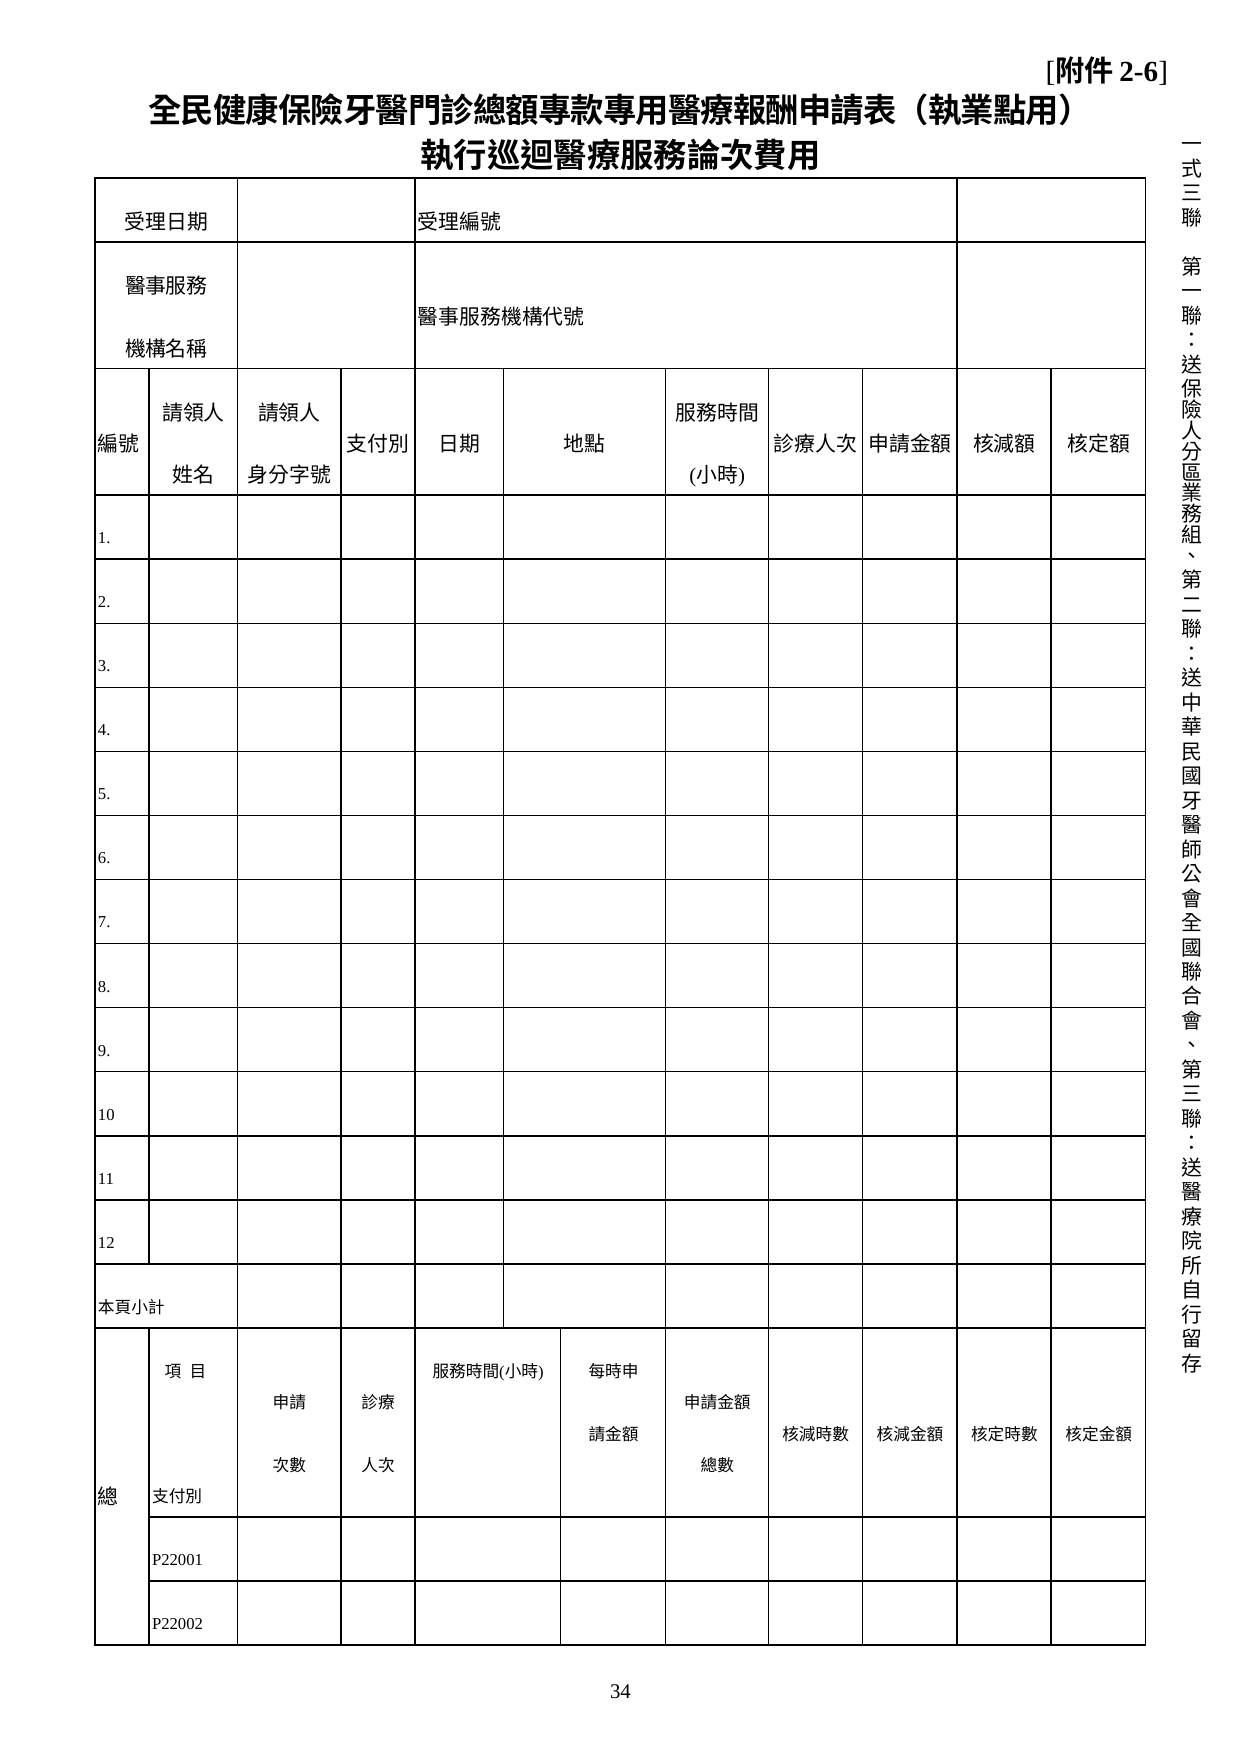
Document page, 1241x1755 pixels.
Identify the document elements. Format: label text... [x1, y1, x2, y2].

table_cell [342, 1008, 414, 1071]
table_cell [504, 1072, 665, 1135]
table_cell 10 [96, 1072, 148, 1135]
table_cell [666, 1582, 768, 1644]
table_cell [416, 752, 503, 814]
table_cell [958, 1582, 1050, 1644]
table_cell [958, 1137, 1050, 1199]
table_cell [769, 1201, 862, 1263]
table_cell [1052, 1137, 1145, 1199]
table_cell [958, 560, 1050, 622]
table_cell [504, 1137, 665, 1199]
table_cell 1. [96, 496, 148, 558]
table_cell [504, 816, 665, 879]
table_cell [504, 560, 665, 622]
table_cell [666, 1137, 768, 1199]
table_cell 6. [96, 816, 148, 879]
table_cell [666, 1201, 768, 1263]
table_cell [150, 816, 237, 879]
table_cell [238, 816, 340, 879]
table_cell [863, 1265, 956, 1327]
table_cell [238, 1201, 340, 1263]
table_cell [863, 1518, 956, 1580]
table_cell [666, 880, 768, 943]
table_cell 9. [96, 1008, 148, 1071]
table_cell [504, 1008, 665, 1071]
table_cell [342, 1518, 414, 1580]
table_cell [416, 944, 503, 1007]
table_cell [342, 752, 414, 814]
table_cell [769, 1137, 862, 1199]
table_cell 4. [96, 688, 148, 751]
table_cell [150, 752, 237, 814]
table_cell 3. [96, 624, 148, 686]
table_cell [1052, 624, 1145, 686]
table_cell [416, 688, 503, 751]
table_cell [342, 880, 414, 943]
table_cell [769, 1582, 862, 1644]
table_cell [666, 496, 768, 558]
table_cell [666, 1008, 768, 1071]
table_cell [150, 688, 237, 751]
table_cell [863, 816, 956, 879]
table_cell [238, 752, 340, 814]
text 執行巡迴醫療服務論次費用 [75, 131, 1165, 177]
table_cell [342, 688, 414, 751]
table_cell [958, 243, 1145, 368]
table_cell [238, 496, 340, 558]
table_cell [1052, 1072, 1145, 1135]
table_cell [504, 496, 665, 558]
table_cell [1052, 1201, 1145, 1263]
table_cell [769, 816, 862, 879]
table_cell [666, 816, 768, 879]
table_cell [769, 1008, 862, 1071]
table_cell [342, 944, 414, 1007]
table_cell [958, 944, 1050, 1007]
table_cell [958, 624, 1050, 686]
table_cell 編號 [96, 369, 148, 494]
table_cell [342, 496, 414, 558]
table_cell 核減額 [958, 369, 1050, 494]
table_cell [416, 880, 503, 943]
table_cell [958, 496, 1050, 558]
table_cell [769, 560, 862, 622]
table_cell [150, 1201, 237, 1263]
table_cell [863, 496, 956, 558]
table_cell [238, 1265, 340, 1327]
table_cell 核定額 [1052, 369, 1145, 494]
table_cell [238, 688, 340, 751]
table_cell [769, 880, 862, 943]
table_header 受理日期 [96, 179, 237, 241]
table_cell 7. [96, 880, 148, 943]
table_cell [863, 880, 956, 943]
table_cell [666, 624, 768, 686]
table_cell 支付別 [342, 369, 414, 494]
table_cell [238, 1008, 340, 1071]
table_cell [958, 752, 1050, 814]
table_cell 服務時間(小時) [666, 369, 768, 494]
table_cell 醫事服務 機構名稱 [96, 243, 237, 368]
table_cell [1052, 1582, 1145, 1644]
table_cell 11 [96, 1137, 148, 1199]
table_cell [416, 1008, 503, 1071]
table_cell 地點 [504, 369, 665, 494]
table_cell [958, 1265, 1050, 1327]
table_cell [504, 880, 665, 943]
table_cell P22002 [150, 1582, 237, 1644]
table_cell [863, 1072, 956, 1135]
table_cell 5. [96, 752, 148, 814]
table_cell [769, 624, 862, 686]
table_cell [150, 1137, 237, 1199]
table_cell 2. [96, 560, 148, 622]
table_cell [561, 1518, 665, 1580]
table_cell [769, 496, 862, 558]
table_cell 8. [96, 944, 148, 1007]
table_cell [666, 1518, 768, 1580]
table_cell [238, 1582, 340, 1644]
table_cell [666, 688, 768, 751]
table_cell [1052, 1008, 1145, 1071]
table_cell [416, 624, 503, 686]
table_cell 12 [96, 1201, 148, 1263]
table_cell [238, 624, 340, 686]
table_cell [769, 1072, 862, 1135]
table_cell [238, 243, 414, 368]
table_cell 核減金額 [863, 1329, 956, 1516]
table_cell [863, 560, 956, 622]
table_cell 本頁小計 [96, 1265, 237, 1327]
text 全民健康保險牙醫門診總額專款專用醫療報酬申請表（執業點用） [75, 89, 1165, 131]
table_cell [958, 1518, 1050, 1580]
table_cell [863, 1008, 956, 1071]
table_cell [958, 880, 1050, 943]
table_cell [238, 1518, 340, 1580]
table_cell [342, 1265, 414, 1327]
table_cell [863, 624, 956, 686]
table_cell [150, 560, 237, 622]
table_cell 服務時間(小時) [416, 1329, 560, 1516]
table_cell [342, 1072, 414, 1135]
table_cell [416, 1582, 560, 1644]
table_cell 請領人姓名 [150, 369, 237, 494]
table_cell [666, 560, 768, 622]
table_cell 請領人 身分字號 [238, 369, 340, 494]
table_cell [666, 1072, 768, 1135]
table_cell [769, 1265, 862, 1327]
table_cell [238, 880, 340, 943]
table_cell 總 [96, 1329, 148, 1644]
table_cell [416, 816, 503, 879]
table_cell 核定金額 [1052, 1329, 1145, 1516]
table_cell [1052, 560, 1145, 622]
table_cell [958, 1072, 1050, 1135]
table_cell 日期 [416, 369, 503, 494]
table_cell [238, 1072, 340, 1135]
table_cell [238, 560, 340, 622]
table_cell [150, 496, 237, 558]
table_cell 醫事服務機構代號 [416, 243, 956, 368]
table_cell [150, 944, 237, 1007]
table_cell 申請金額 總數 [666, 1329, 768, 1516]
table_cell [342, 1582, 414, 1644]
table_cell 核減時數 [769, 1329, 862, 1516]
table_cell [1052, 1265, 1145, 1327]
table_cell [863, 752, 956, 814]
table_cell [1052, 688, 1145, 751]
table_cell [504, 752, 665, 814]
table_cell [958, 1201, 1050, 1263]
table_cell 申請 次數 [238, 1329, 340, 1516]
table_cell [416, 1201, 503, 1263]
table_cell 每時申 請金額 [561, 1329, 665, 1516]
table_cell [342, 560, 414, 622]
table_cell [342, 1201, 414, 1263]
table_cell [666, 752, 768, 814]
table_cell [416, 560, 503, 622]
table_cell 項 目 支付別 [150, 1329, 237, 1516]
table_cell [1052, 752, 1145, 814]
table_cell [1052, 880, 1145, 943]
table_cell [504, 1265, 665, 1327]
table_cell [504, 1201, 665, 1263]
table_cell [416, 496, 503, 558]
table_cell [863, 1137, 956, 1199]
table_cell [504, 624, 665, 686]
table_cell [342, 1137, 414, 1199]
table_cell [342, 624, 414, 686]
table_cell [150, 880, 237, 943]
table_cell [238, 944, 340, 1007]
table_cell 診療 人次 [342, 1329, 414, 1516]
text [附件2-6] [75, 27, 1168, 89]
table_cell [238, 1137, 340, 1199]
table_cell [666, 1265, 768, 1327]
table_cell [769, 1518, 862, 1580]
table_cell [958, 688, 1050, 751]
table_cell [863, 944, 956, 1007]
table_cell [863, 688, 956, 751]
table_cell [416, 1072, 503, 1135]
table_cell [958, 1008, 1050, 1071]
table_cell [769, 688, 862, 751]
table_header 受理編號 [416, 179, 956, 241]
table_cell [863, 1582, 956, 1644]
table_cell [1052, 496, 1145, 558]
table_cell [342, 816, 414, 879]
table_cell [150, 1072, 237, 1135]
table_cell [1052, 1518, 1145, 1580]
table_cell [504, 944, 665, 1007]
table_cell [958, 816, 1050, 879]
table_cell [561, 1582, 665, 1644]
table_cell [504, 688, 665, 751]
table_cell [863, 1201, 956, 1263]
table_cell [150, 1008, 237, 1071]
table_cell 申請金額 [863, 369, 956, 494]
table_cell [769, 752, 862, 814]
table_cell [1052, 944, 1145, 1007]
table_cell [416, 1518, 560, 1580]
table_cell [1052, 816, 1145, 879]
table_cell P22001 [150, 1518, 237, 1580]
table_cell [416, 1265, 503, 1327]
table_cell 診療人次 [769, 369, 862, 494]
table_header [958, 179, 1145, 241]
table_cell [769, 944, 862, 1007]
table_header [238, 179, 414, 241]
table_cell 核定時數 [958, 1329, 1050, 1516]
table_cell [666, 944, 768, 1007]
table_cell [150, 624, 237, 686]
table_cell [416, 1137, 503, 1199]
